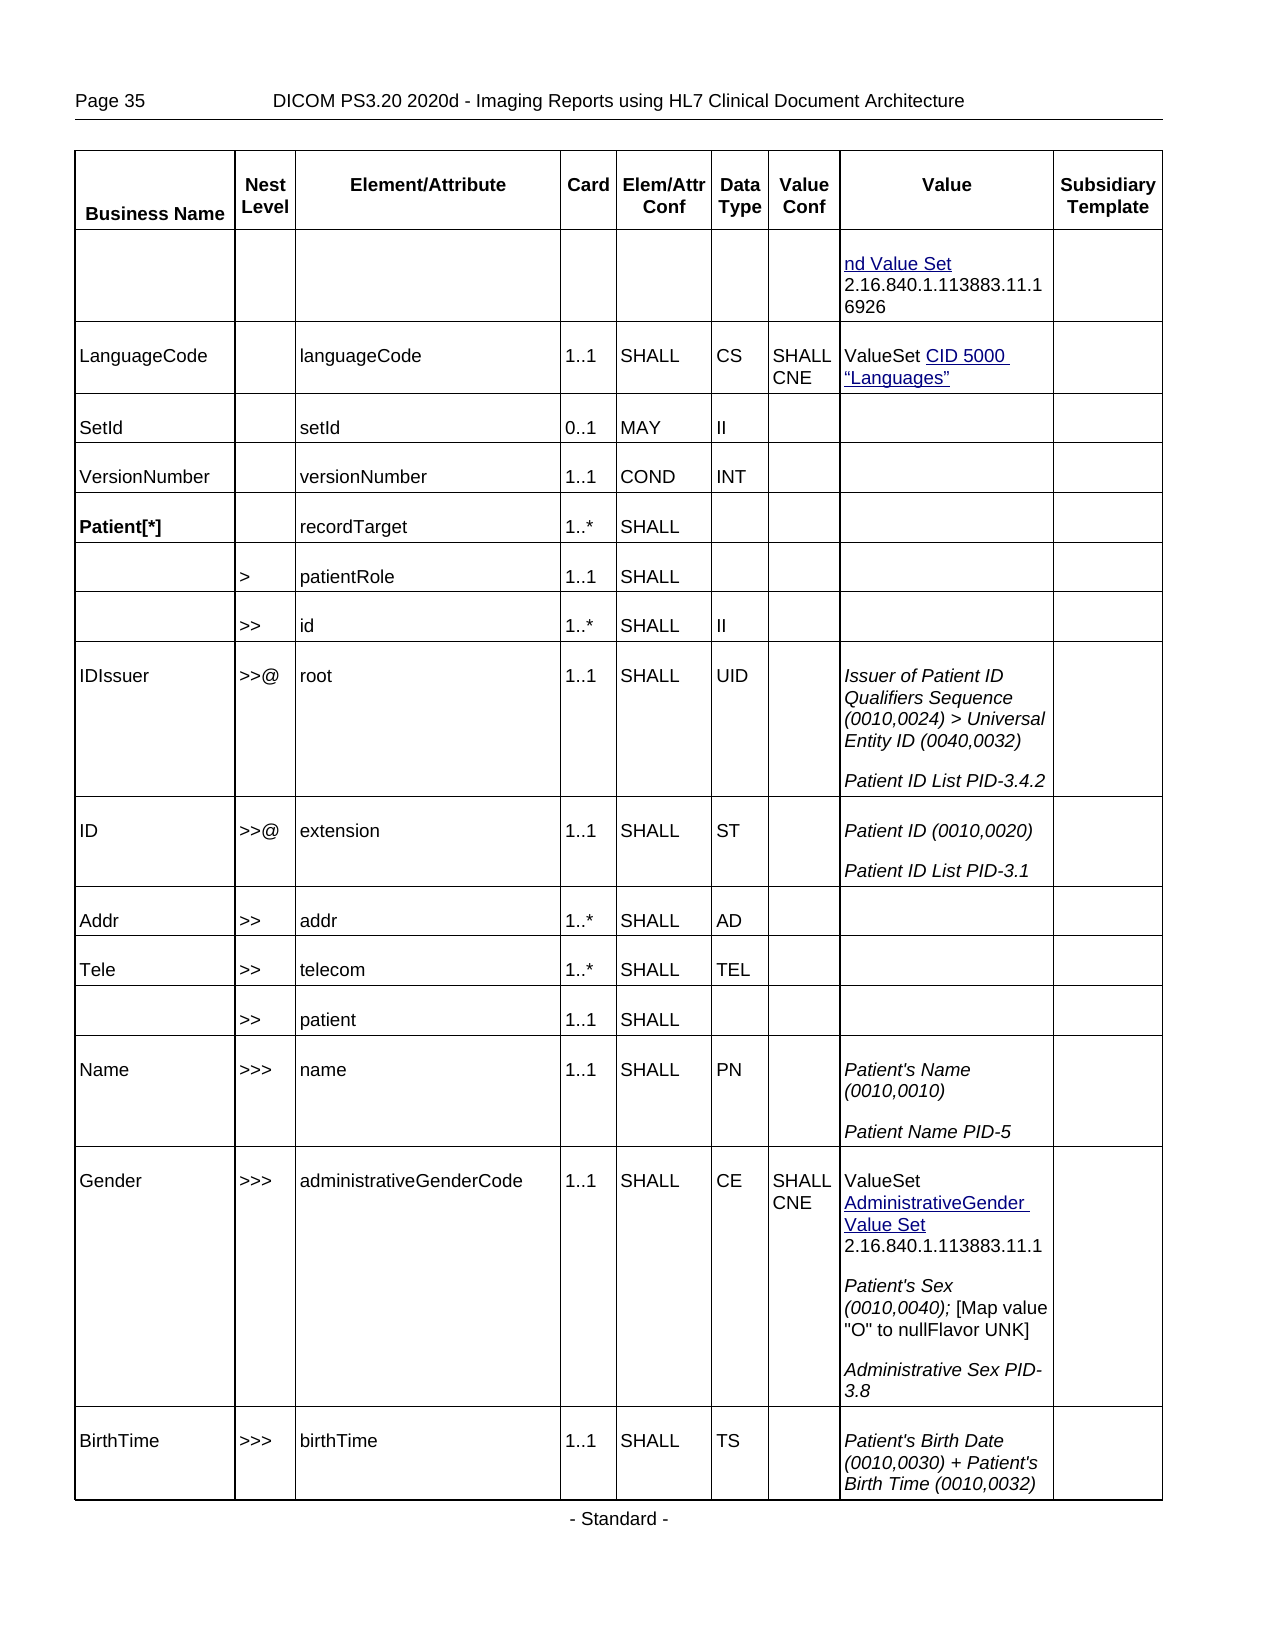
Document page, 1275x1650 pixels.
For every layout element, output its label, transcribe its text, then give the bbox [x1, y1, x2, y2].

table_cell UID [712, 642, 768, 796]
table_cell [1054, 1036, 1162, 1146]
table_cell 1..* [561, 887, 616, 935]
table_cell SHALL CNE [769, 1147, 839, 1406]
table_cell [1054, 394, 1162, 442]
table_cell [712, 493, 768, 542]
table_cell Addr [76, 887, 234, 935]
table_cell [1054, 1407, 1162, 1499]
table_header Elem/Attr Conf [617, 151, 711, 228]
table_cell Issuer of Patient ID Qualifiers Sequence (0010,0024) > Universal Entity ID (0040,0032) Patient ID List PID-3.4.2 [841, 642, 1053, 796]
table_cell [1054, 642, 1162, 796]
table_cell [712, 230, 768, 321]
table_cell 1..1 [561, 543, 616, 591]
table_cell 1..1 [561, 797, 616, 886]
table_cell [712, 986, 768, 1035]
table_cell [76, 592, 234, 641]
table_cell Patient[*] [76, 493, 234, 542]
table_cell Patient ID (0010,0020) Patient ID List PID-3.1 [841, 797, 1053, 886]
table_cell [1054, 936, 1162, 985]
table_cell SHALL [617, 1407, 711, 1499]
table_cell SHALL [617, 1036, 711, 1146]
table_cell [1054, 797, 1162, 886]
table_cell >>> [236, 1407, 295, 1499]
table_cell 1..* [561, 493, 616, 542]
table_cell patient​Role [296, 543, 560, 591]
table_cell Birth​Time [76, 1407, 234, 1499]
table_cell 1..1 [561, 443, 616, 492]
table_cell [841, 394, 1053, 442]
table_cell PN [712, 1036, 768, 1146]
table_cell SHALL [617, 887, 711, 935]
table_cell >> [236, 592, 295, 641]
table_header Element/​Attribute [296, 151, 560, 228]
table_cell set​Id [296, 394, 560, 442]
table_cell [236, 443, 295, 492]
table_cell ID [76, 797, 234, 886]
table_cell 1..1 [561, 1036, 616, 1146]
table_cell [769, 797, 839, 886]
table_cell version​Number [296, 443, 560, 492]
table_cell [1054, 543, 1162, 591]
table_cell name [296, 1036, 560, 1146]
table_cell [236, 493, 295, 542]
table_cell 1..1 [561, 322, 616, 392]
table_cell SHALL [617, 936, 711, 985]
table_cell II [712, 394, 768, 442]
table_cell [236, 322, 295, 392]
table_cell IDIssuer [76, 642, 234, 796]
table_cell [769, 986, 839, 1035]
table_cell >>> [236, 1147, 295, 1406]
table_cell telecom [296, 936, 560, 985]
table_cell [1054, 986, 1162, 1035]
table_cell COND [617, 443, 711, 492]
table_cell id [296, 592, 560, 641]
table_cell extension [296, 797, 560, 886]
table_cell [769, 443, 839, 492]
table_cell record​Target [296, 493, 560, 542]
table_cell >> [236, 936, 295, 985]
table_cell Patient's Name (0010,0010) Patient Name PID-5 [841, 1036, 1053, 1146]
table_cell [769, 1407, 839, 1499]
table_header Value [841, 151, 1053, 228]
table_cell SHALL [617, 543, 711, 591]
table_cell CE [712, 1147, 768, 1406]
table_cell [617, 230, 711, 321]
table_cell Set​Id [76, 394, 234, 442]
table_cell 1..1 [561, 1147, 616, 1406]
table_cell SHALL [617, 642, 711, 796]
table_cell root [296, 642, 560, 796]
table_cell [1054, 230, 1162, 321]
table_cell 1..1 [561, 642, 616, 796]
table_cell [561, 230, 616, 321]
table_cell [841, 543, 1053, 591]
table_cell [1054, 493, 1162, 542]
table_cell 1..1 [561, 1407, 616, 1499]
table_cell [76, 543, 234, 591]
table_cell SHALL [617, 986, 711, 1035]
table_cell Tele [76, 936, 234, 985]
table_header Data Type [712, 151, 768, 228]
table_cell SHALL [617, 493, 711, 542]
table_cell >>> [236, 1036, 295, 1146]
table_cell [769, 1036, 839, 1146]
table_cell [841, 592, 1053, 641]
table_cell [769, 592, 839, 641]
table_cell addr [296, 887, 560, 935]
table_cell [769, 543, 839, 591]
table_cell 0..1 [561, 394, 616, 442]
table_cell [76, 230, 234, 321]
table_cell II [712, 592, 768, 641]
table_cell [236, 230, 295, 321]
table_cell patient [296, 986, 560, 1035]
table_cell CS [712, 322, 768, 392]
table_header Subsidiary Template [1054, 151, 1162, 228]
table_cell [1054, 443, 1162, 492]
table_cell ValueSet CID 5000 “Languages” [841, 322, 1053, 392]
table_cell Version​Number [76, 443, 234, 492]
table_cell [769, 493, 839, 542]
table_cell [769, 230, 839, 321]
table_cell AD [712, 887, 768, 935]
table_cell SHALL [617, 797, 711, 886]
table_cell SHALL [617, 592, 711, 641]
table_cell TS [712, 1407, 768, 1499]
table_cell [769, 642, 839, 796]
table_cell >> [236, 986, 295, 1035]
table_header Nest Level [236, 151, 295, 228]
table_cell [76, 986, 234, 1035]
table_cell [841, 493, 1053, 542]
table_cell [1054, 592, 1162, 641]
table_cell [841, 986, 1053, 1035]
table_cell administrative​Gender​Code [296, 1147, 560, 1406]
table_cell [1054, 322, 1162, 392]
table_cell INT [712, 443, 768, 492]
table_cell 1..* [561, 592, 616, 641]
table_cell SHALL [617, 322, 711, 392]
table_cell >> [236, 887, 295, 935]
table_cell 1..* [561, 936, 616, 985]
table_header Value Conf [769, 151, 839, 228]
table_cell Patient's Birth Date (0010,0030) + Patient's Birth Time (0010,0032) [841, 1407, 1053, 1499]
table_cell [296, 230, 560, 321]
table_header Card [561, 151, 616, 228]
table_cell [1054, 887, 1162, 935]
table_cell [769, 936, 839, 985]
table_cell [769, 394, 839, 442]
table_cell SHALL [617, 1147, 711, 1406]
table_cell [769, 887, 839, 935]
table_cell birth​Time [296, 1407, 560, 1499]
table_cell [1054, 1147, 1162, 1406]
table_cell MAY [617, 394, 711, 442]
table_cell [236, 394, 295, 442]
table_cell Name [76, 1036, 234, 1146]
table_cell Language​Code [76, 322, 234, 392]
table_cell nd Value Set 2.16.840.1.113883.11.16926 [841, 230, 1053, 321]
table_cell TEL [712, 936, 768, 985]
table_header Business Name [76, 151, 234, 228]
table_cell >>@ [236, 797, 295, 886]
table_cell 1..1 [561, 986, 616, 1035]
table_cell [712, 543, 768, 591]
table_cell > [236, 543, 295, 591]
table_cell [841, 887, 1053, 935]
table_cell language​Code [296, 322, 560, 392]
table_cell [841, 443, 1053, 492]
table_cell ValueSet AdministrativeGender Value Set 2.16.840.1.113883.11.1 Patient's Sex (0010,0040); [Map value "O" to nullFlavor UNK] Administrative Sex PID-3.8 [841, 1147, 1053, 1406]
table_cell Gender [76, 1147, 234, 1406]
table_cell [841, 936, 1053, 985]
table_cell SHALL CNE [769, 322, 839, 392]
table_cell ST [712, 797, 768, 886]
table_cell >>@ [236, 642, 295, 796]
